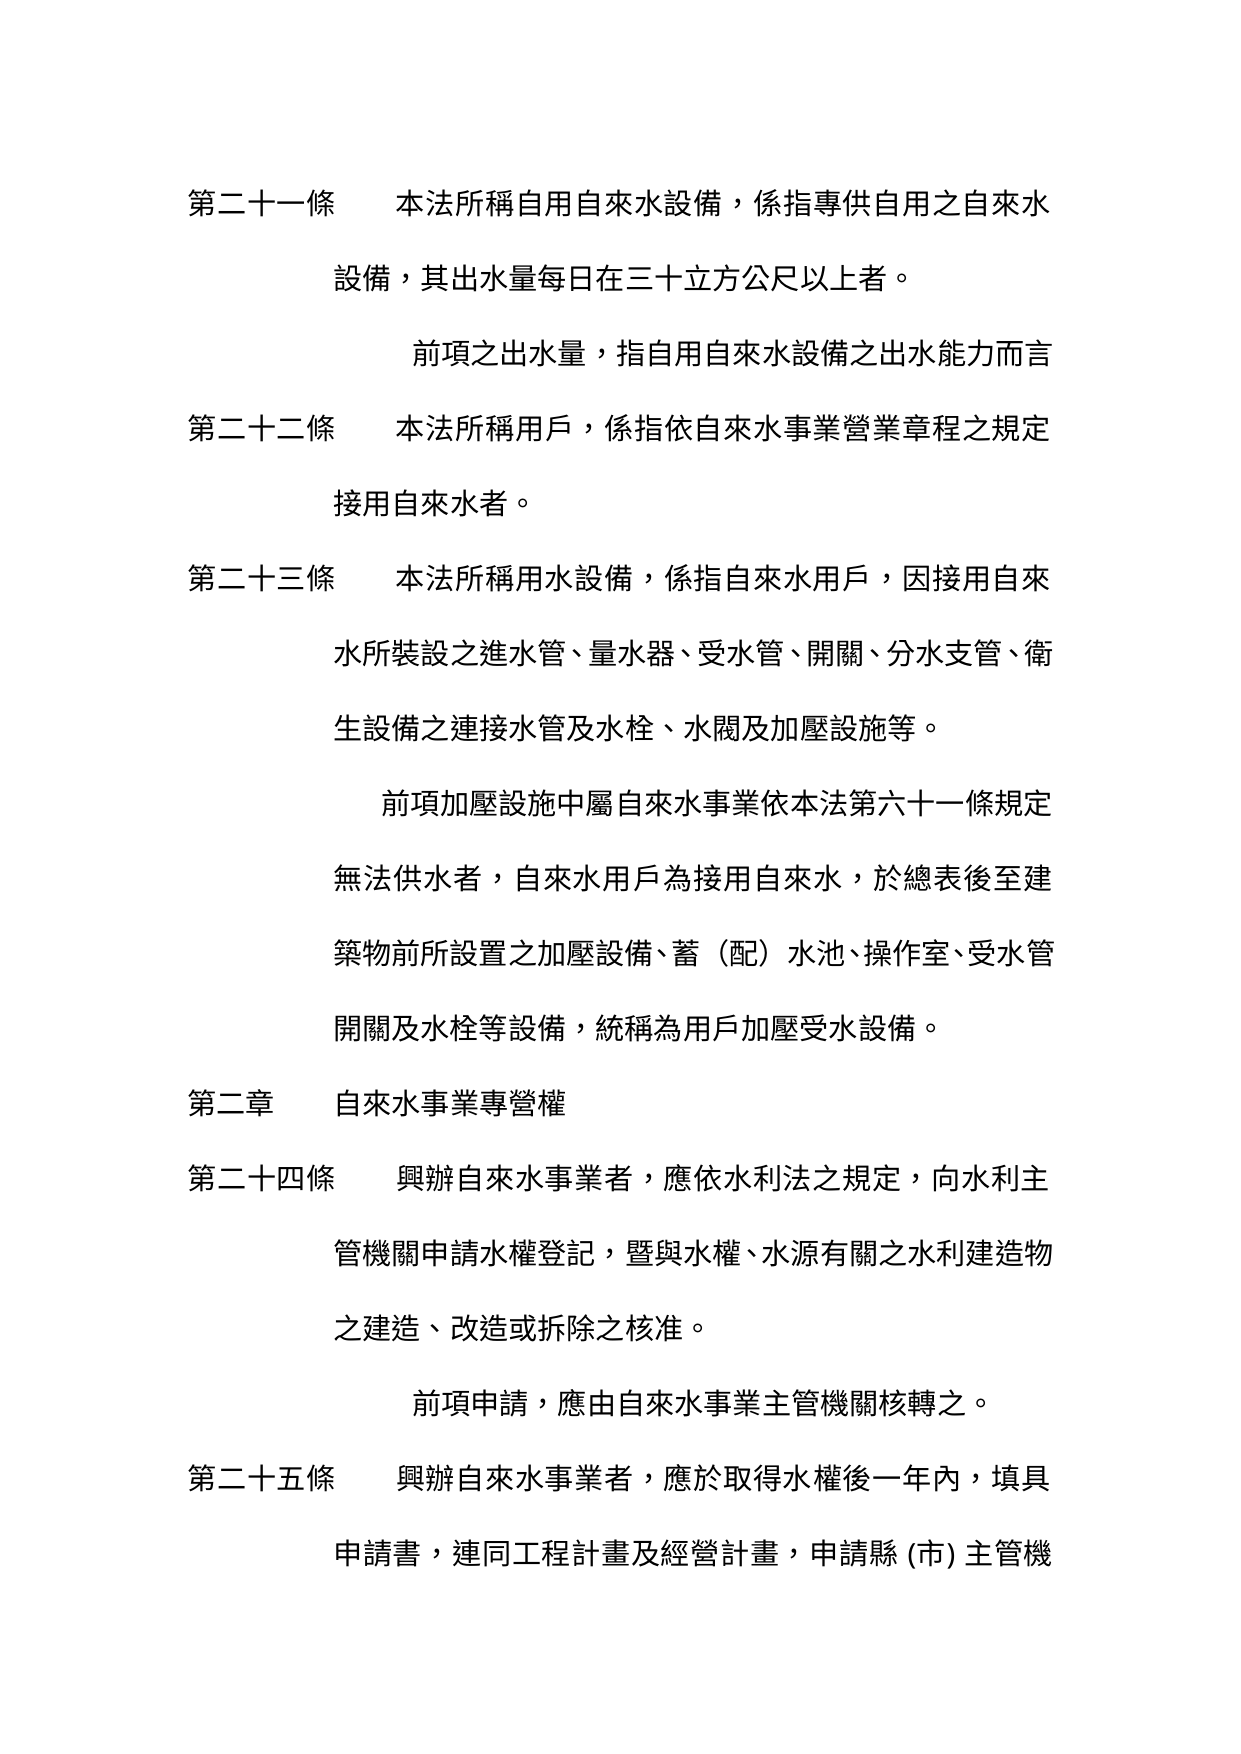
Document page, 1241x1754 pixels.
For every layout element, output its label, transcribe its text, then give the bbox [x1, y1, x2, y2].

text 前項申請，應由自來水事業主管機關核轉之。 [353, 1364, 1053, 1439]
text 第二十三條 本法所稱用水設備，係指自來水用戶，因接用自來水所裝設之進水管、量水器、受水管、開關、分水支管、衛生設備之連接水管及水栓、水閥及加壓設施等。 [187, 539, 1053, 764]
text 第二章 自來水事業專營權 [187, 1064, 1053, 1139]
text 第二十二條 本法所稱用戶，係指依自來水事業營業章程之規定接用自來水者。 [187, 389, 1053, 539]
text 前項加壓設施中屬自來水事業依本法第六十一條規定無法供水者，自來水用戶為接用自來水，於總表後至建築物前所設置之加壓設備、蓄（配）水池、操作室、受水管、開關及水栓等設備，統稱為用戶加壓受水設備。 [333, 764, 1053, 1064]
text 前項之出水量，指自用自來水設備之出水能力而言。 [353, 314, 1053, 389]
text 第二十四條 興辦自來水事業者，應依水利法之規定，向水利主管機關申請水權登記，暨與水權、水源有關之水利建造物之建造、改造或拆除之核准。 [187, 1139, 1053, 1364]
text 第二十五條 興辦自來水事業者，應於取得水權後一年內，填具申請書，連同工程計畫及經營計畫，申請縣 (市) 主管機 [187, 1439, 1053, 1589]
text 第二十一條 本法所稱自用自來水設備，係指專供自用之自來水設備，其出水量每日在三十立方公尺以上者。 [187, 164, 1053, 314]
